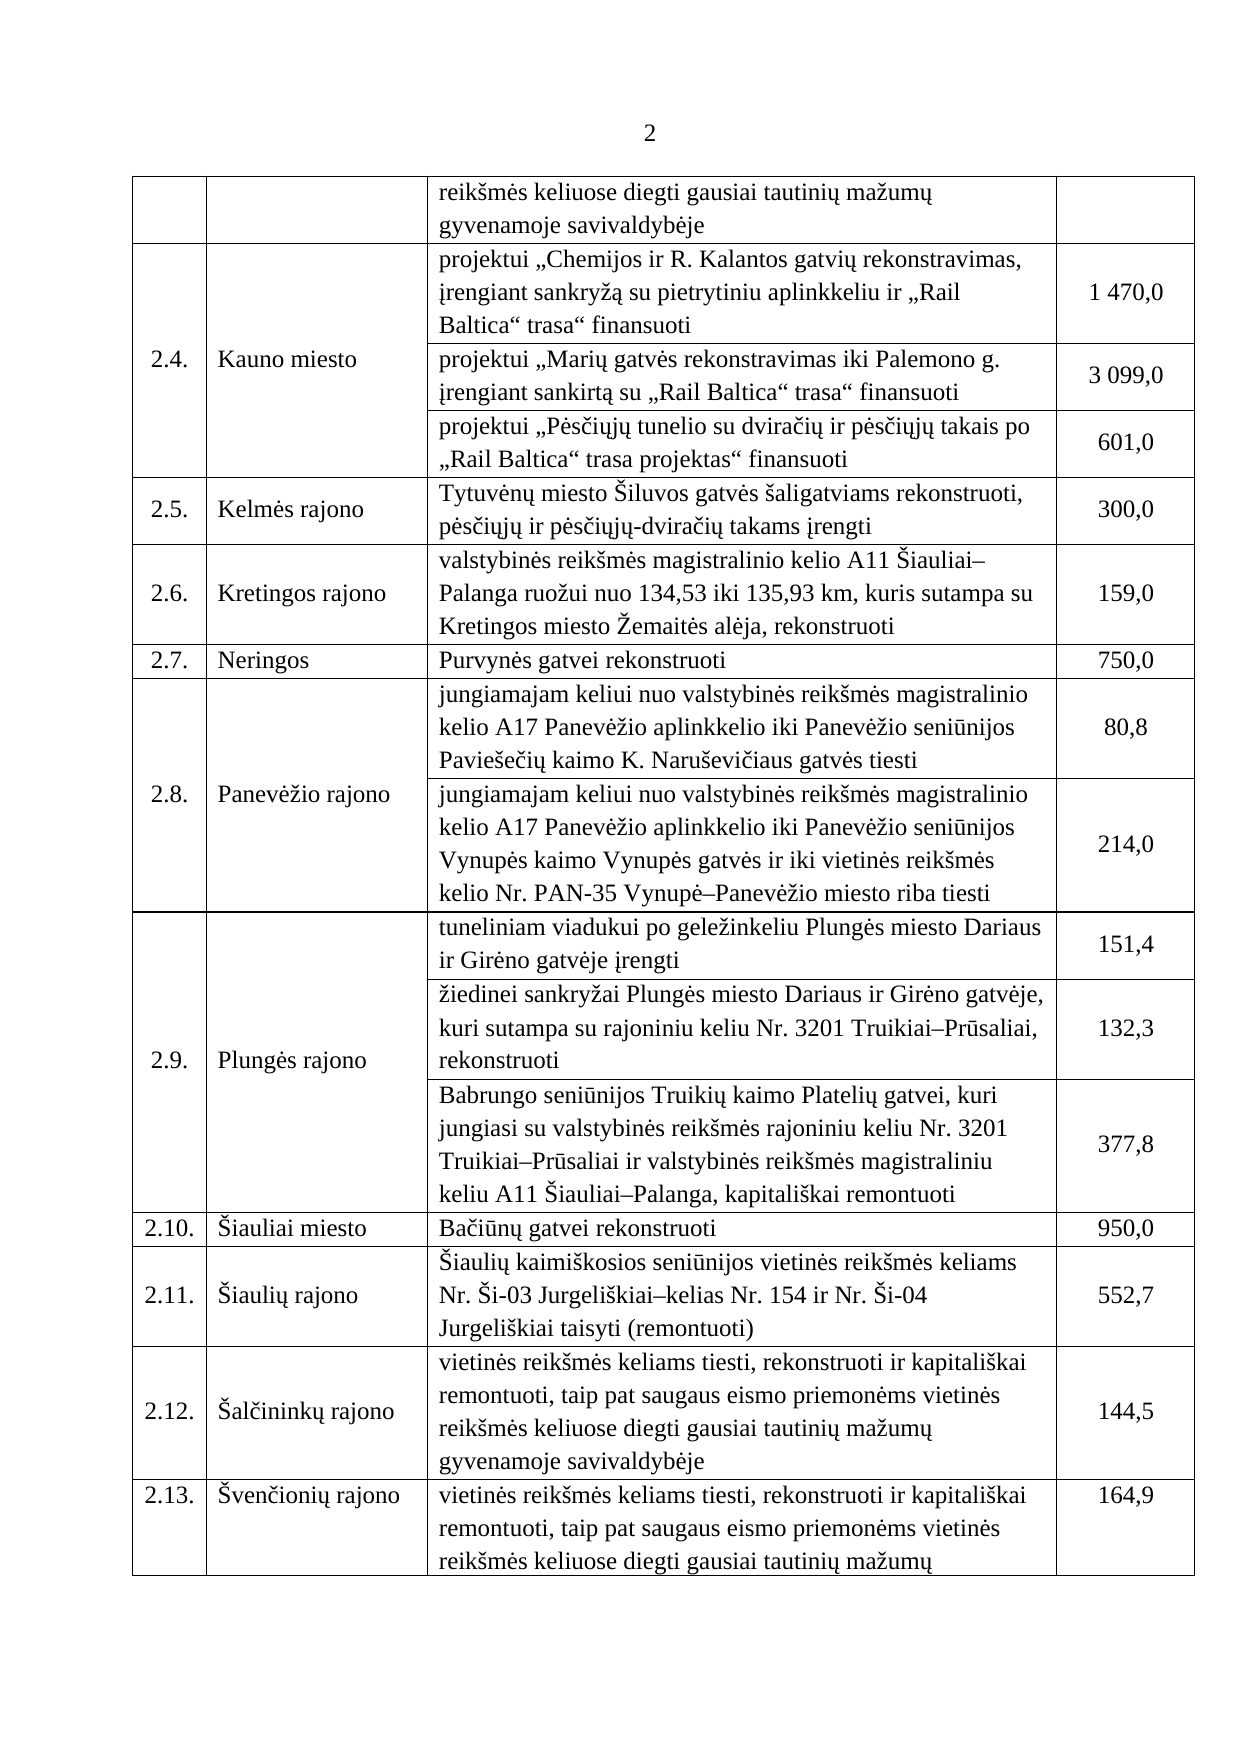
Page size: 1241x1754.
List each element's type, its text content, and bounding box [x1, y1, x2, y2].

table_cell 151,4 [1057, 913, 1194, 978]
table_cell Tytuvėnų miesto Šiluvos gatvės šaligatviams rekonstruoti, pėsčiųjų ir pėsčiųjų-dviračių takams įrengti [428, 478, 1056, 544]
table_cell 950,0 [1057, 1213, 1194, 1246]
table_cell Bačiūnų gatvei rekonstruoti [428, 1213, 1056, 1246]
table_cell 2.4. [133, 244, 206, 477]
table_cell 132,3 [1057, 980, 1194, 1079]
table_cell 750,0 [1057, 645, 1194, 678]
table_cell [133, 177, 206, 243]
table_cell 2.5. [133, 478, 206, 544]
table_cell 159,0 [1057, 545, 1194, 644]
table_cell 3 099,0 [1057, 344, 1194, 410]
table_cell žiedinei sankryžai Plungės miesto Dariaus ir Girėno gatvėje, kuri sutampa su rajoniniu keliu Nr. 3201 Truikiai–Prūsaliai, rekonstruoti [428, 980, 1056, 1079]
table_cell 2.13. [133, 1480, 206, 1575]
table_cell vietinės reikšmės keliams tiesti, rekonstruoti ir kapitališkai remontuoti, taip pat saugaus eismo priemonėms vietinės reikšmės keliuose diegti gausiai tautinių mažumų [428, 1480, 1056, 1575]
table_cell Neringos [207, 645, 427, 678]
table_cell 2.12. [133, 1347, 206, 1479]
table_cell Babrungo seniūnijos Truikių kaimo Platelių gatvei, kuri jungiasi su valstybinės reikšmės rajoniniu keliu Nr. 3201 Truikiai–Prūsaliai ir valstybinės reikšmės magistraliniu keliu A11 Šiauliai–Palanga, kapitališkai remontuoti [428, 1080, 1056, 1212]
table_cell 80,8 [1057, 679, 1194, 778]
table_cell 2.6. [133, 545, 206, 644]
table_cell 377,8 [1057, 1080, 1194, 1212]
table_cell [207, 177, 427, 243]
table_cell Šiaulių rajono [207, 1247, 427, 1346]
table_cell 214,0 [1057, 779, 1194, 911]
table_cell jungiamajam keliui nuo valstybinės reikšmės magistralinio kelio A17 Panevėžio aplinkkelio iki Panevėžio seniūnijos Vynupės kaimo Vynupės gatvės ir iki vietinės reikšmės kelio Nr. PAN-35 Vynupė–Panevėžio miesto riba tiesti [428, 779, 1056, 911]
table_cell Kretingos rajono [207, 545, 427, 644]
table_cell Kauno miesto [207, 244, 427, 477]
table_cell projektui „Chemijos ir R. Kalantos gatvių rekonstravimas, įrengiant sankryžą su pietrytiniu aplinkkeliu ir „Rail Baltica“ trasa“ finansuoti [428, 244, 1056, 343]
table_cell projektui „Marių gatvės rekonstravimas iki Palemono g. įrengiant sankirtą su „Rail Baltica“ trasa“ finansuoti [428, 344, 1056, 410]
table_cell Kelmės rajono [207, 478, 427, 544]
table_cell valstybinės reikšmės magistralinio kelio A11 Šiauliai–Palanga ruožui nuo 134,53 iki 135,93 km, kuris sutampa su Kretingos miesto Žemaitės alėja, rekonstruoti [428, 545, 1056, 644]
table_cell 2.8. [133, 679, 206, 911]
table_cell Švenčionių rajono [207, 1480, 427, 1575]
table_cell 601,0 [1057, 411, 1194, 477]
table_cell 2.11. [133, 1247, 206, 1346]
table_cell 552,7 [1057, 1247, 1194, 1346]
table_cell 164,9 [1057, 1480, 1194, 1575]
table_cell Panevėžio rajono [207, 679, 427, 911]
table_cell 1 470,0 [1057, 244, 1194, 343]
table_cell Plungės rajono [207, 913, 427, 1212]
table_cell 300,0 [1057, 478, 1194, 544]
table_cell tuneliniam viadukui po geležinkeliu Plungės miesto Dariaus ir Girėno gatvėje įrengti [428, 913, 1056, 978]
table_cell 2.7. [133, 645, 206, 678]
table_cell Šiauliai miesto [207, 1213, 427, 1246]
table_cell [1057, 177, 1194, 243]
table_cell 2.9. [133, 913, 206, 1212]
table_cell jungiamajam keliui nuo valstybinės reikšmės magistralinio kelio A17 Panevėžio aplinkkelio iki Panevėžio seniūnijos Paviešečių kaimo K. Naruševičiaus gatvės tiesti [428, 679, 1056, 778]
table_cell vietinės reikšmės keliams tiesti, rekonstruoti ir kapitališkai remontuoti, taip pat saugaus eismo priemonėms vietinės reikšmės keliuose diegti gausiai tautinių mažumų gyvenamoje savivaldybėje [428, 1347, 1056, 1479]
table_cell Purvynės gatvei rekonstruoti [428, 645, 1056, 678]
table_cell 2.10. [133, 1213, 206, 1246]
table_cell 144,5 [1057, 1347, 1194, 1479]
table_cell projektui „Pėsčiųjų tunelio su dviračių ir pėsčiųjų takais po „Rail Baltica“ trasa projektas“ finansuoti [428, 411, 1056, 477]
table_cell reikšmės keliuose diegti gausiai tautinių mažumų gyvenamoje savivaldybėje [428, 177, 1056, 243]
table_cell Šiaulių kaimiškosios seniūnijos vietinės reikšmės keliams Nr. Ši-03 Jurgeliškiai–kelias Nr. 154 ir Nr. Ši-04 Jurgeliškiai taisyti (remontuoti) [428, 1247, 1056, 1346]
table_cell Šalčininkų rajono [207, 1347, 427, 1479]
